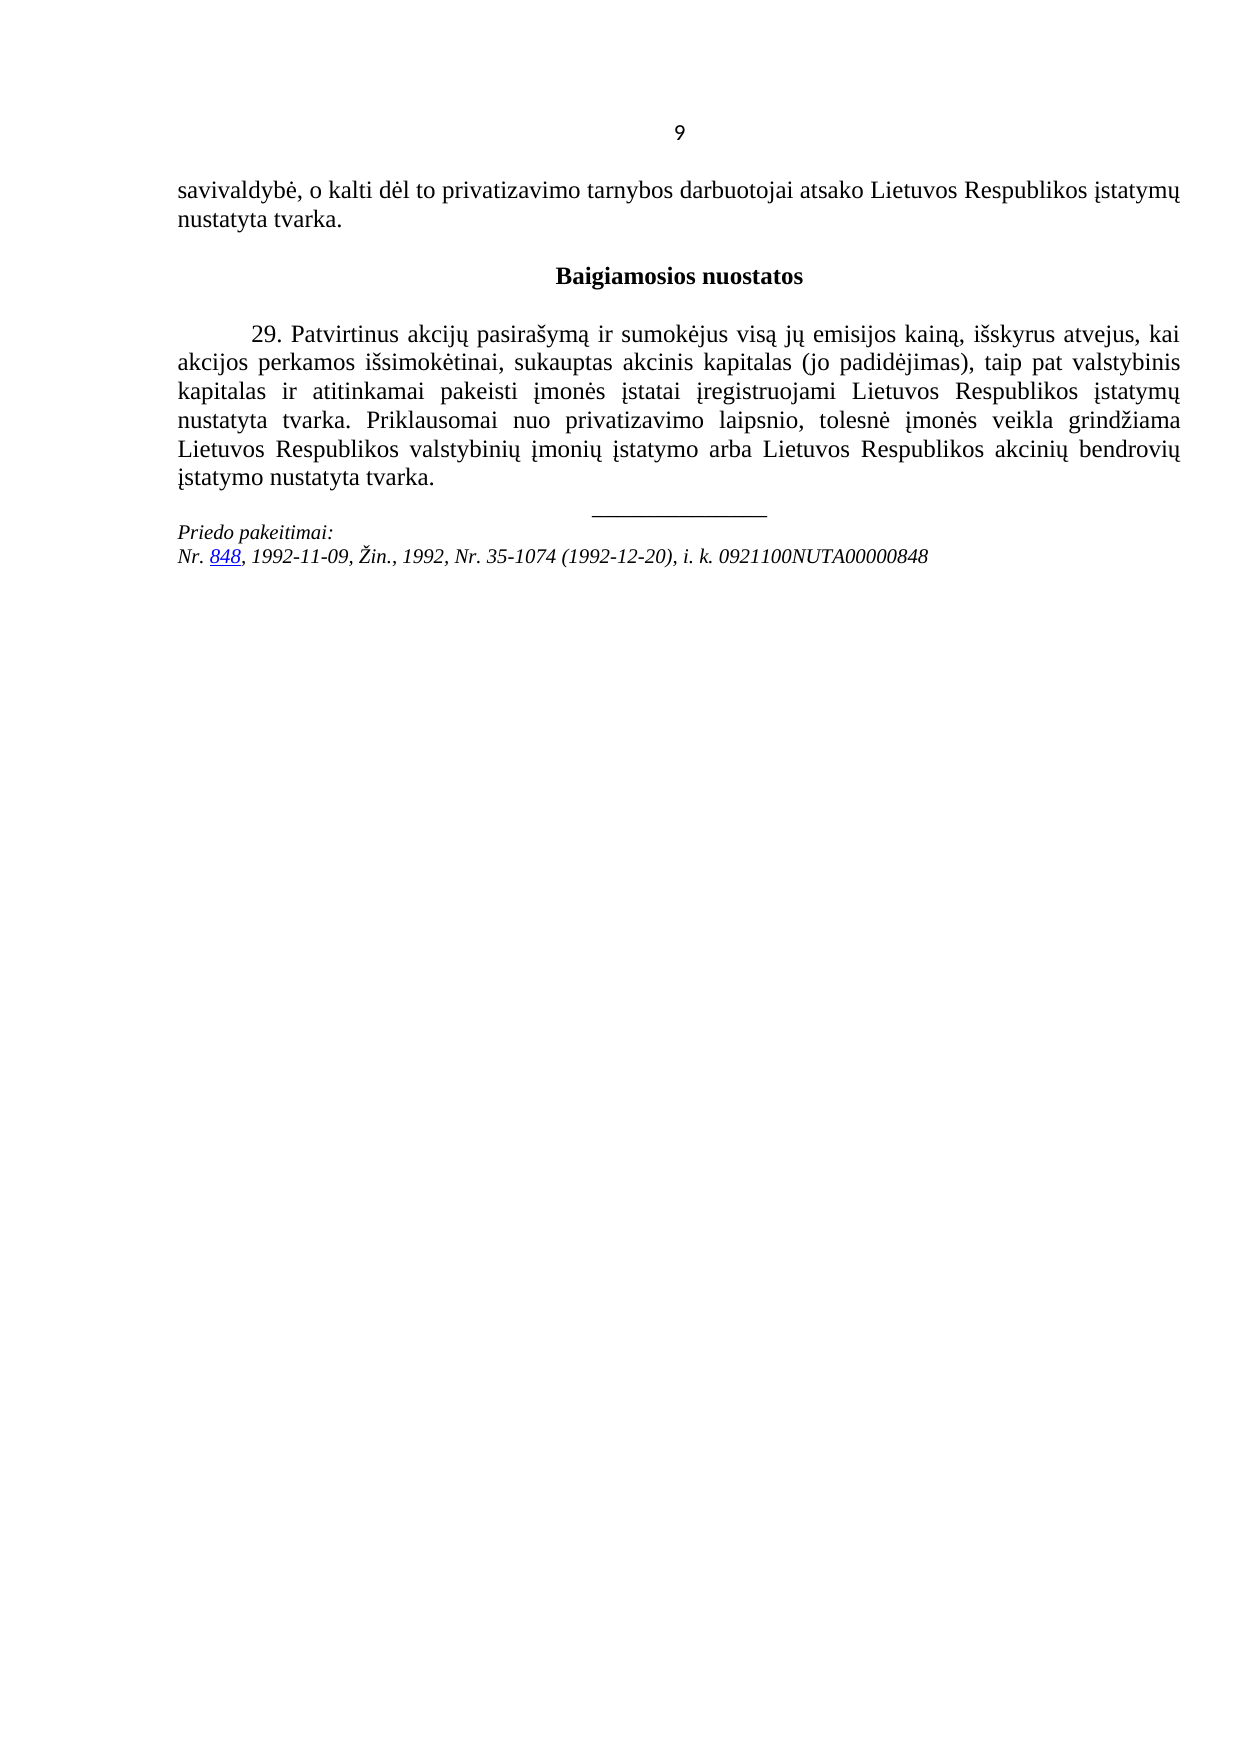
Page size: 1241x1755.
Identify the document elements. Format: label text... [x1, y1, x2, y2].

text Baigiamosios nuostatos [177, 261, 1181, 290]
text savivaldybė, o kalti dėl to privatizavimo tarnybos darbuotojai atsako Lietuvos Respublikos įstatymų nustatyta tvarka. [177, 175, 1181, 232]
text ______________ [177, 491, 1181, 520]
text 29. Patvirtinus akcijų pasirašymą ir sumokėjus visą jų emisijos kainą, išskyrus atvejus, kai akcijos perkamos išsimokėtinai, sukauptas akcinis kapitalas (jo padidėjimas), taip pat valstybinis kapitalas ir atitinkamai pakeisti įmonės įstatai įregistruojami Lietuvos Respublikos įstatymų nustatyta tvarka. Priklausomai nuo privatizavimo laipsnio, tolesnė įmonės veikla grindžiama Lietuvos Respublikos valstybinių įmonių įstatymo arba Lietuvos Respublikos akcinių bendrovių įstatymo nustatyta tvarka. [177, 319, 1181, 491]
text Priedo pakeitimai: [177, 520, 1181, 544]
text Nr. 848, 1992-11-09, Žin., 1992, Nr. 35-1074 (1992-12-20), i. k. 0921100NUTA00000848 [177, 544, 1181, 568]
